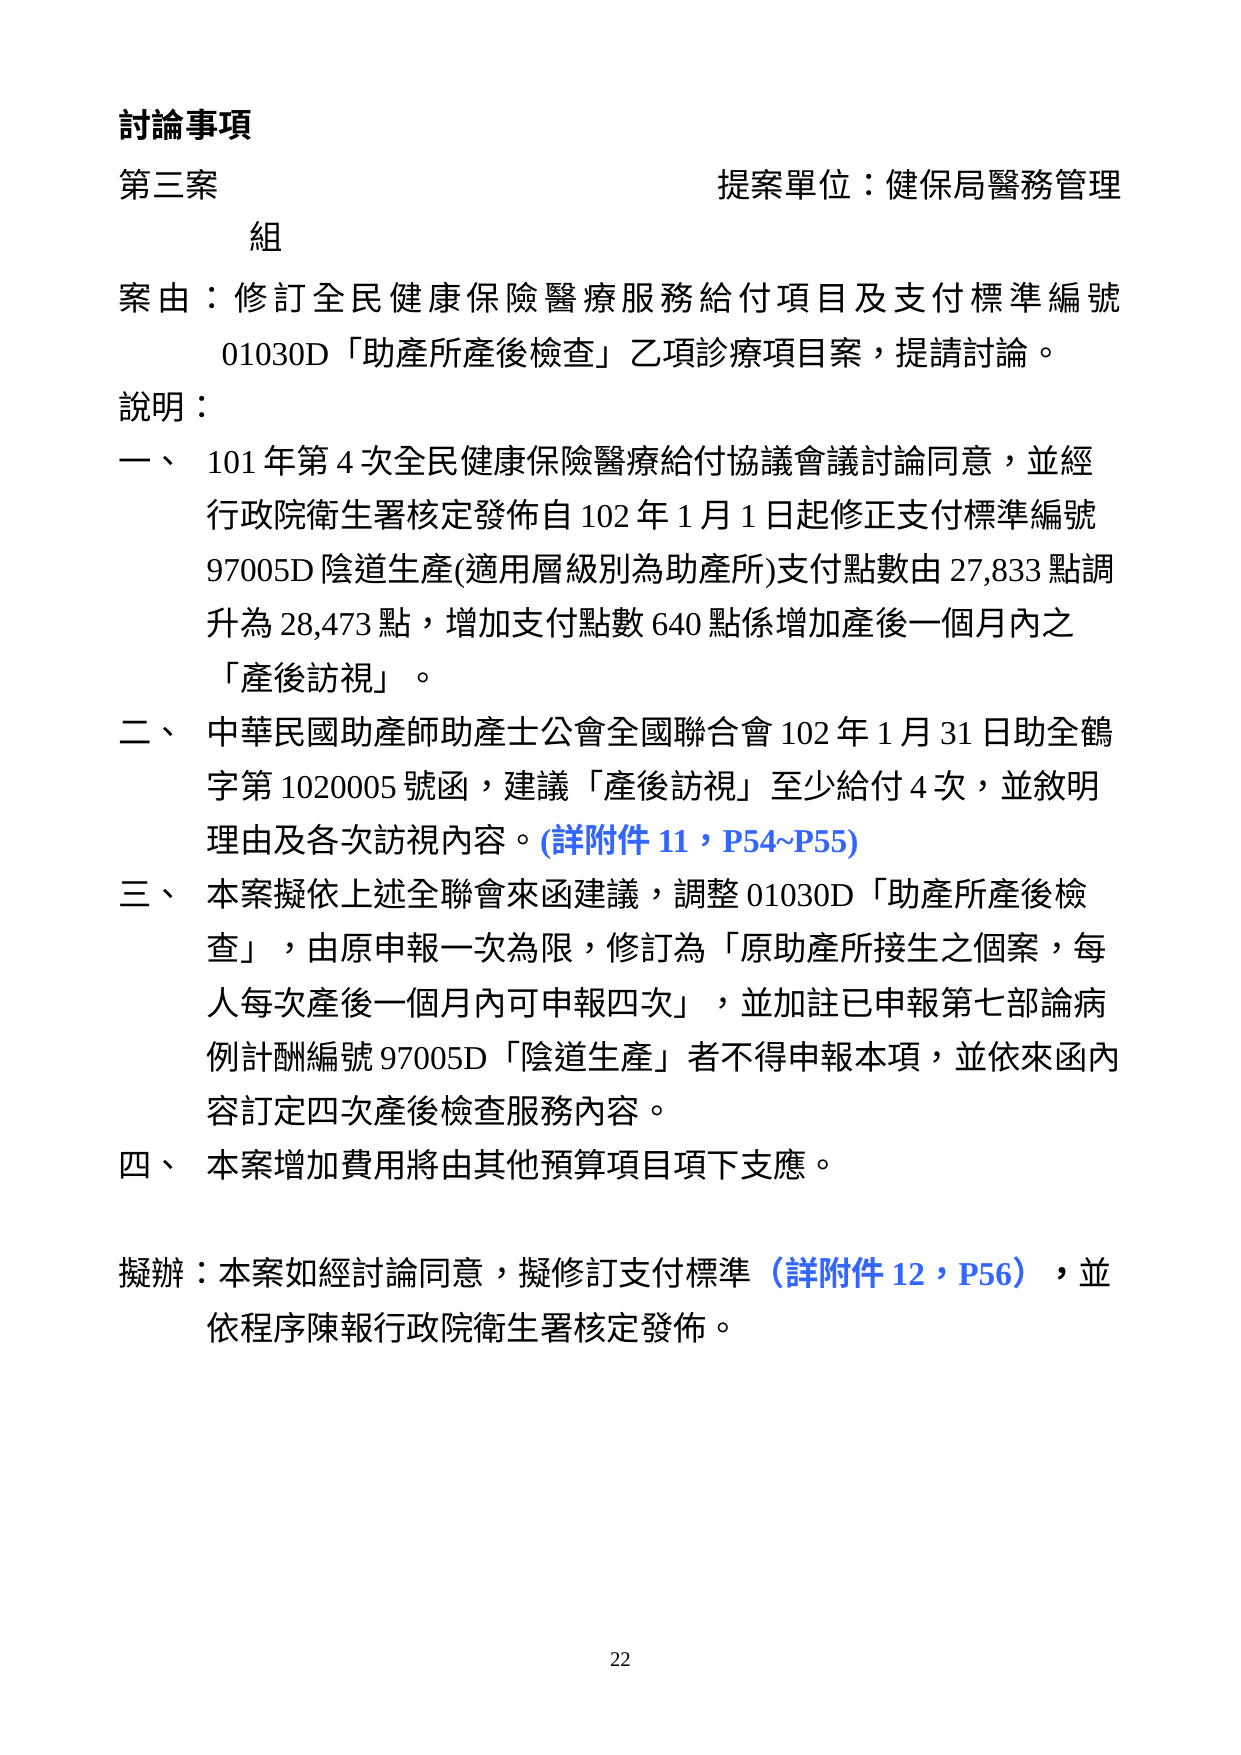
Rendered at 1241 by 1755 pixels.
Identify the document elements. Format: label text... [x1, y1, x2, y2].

text 四、 本案增加費用將由其他預算項目項下支應。 [118, 1134, 1122, 1188]
text 第三案 提案單位：健保局醫務管理組 [118, 156, 1122, 260]
text 說明： [118, 376, 1122, 430]
text 一、 101年第4次全民健康保險醫療給付協議會議討論同意，並經行政院衛生署核定發佈自102年1月1日起修正支付標準編號97005D陰道生產(適用層級別為助產所)支付點數由27,833點調升為28,473點，增加支付點數640點係增加產後一個月內之「產後訪視」。 [118, 430, 1122, 701]
text 二、 中華民國助產師助產士公會全國聯合會102年1月31日助全鶴字第1020005號函，建議「產後訪視」至少給付4次，並敘明理由及各次訪視內容。(詳附件11，P54~P55) [118, 701, 1122, 863]
text 擬辦：本案如經討論同意，擬修訂支付標準（詳附件12，P56），並依程序陳報行政院衛生署核定發佈。 [118, 1242, 1122, 1351]
text 案由：修訂全民健康保險醫療服務給付項目及支付標準編號01030D「助產所產後檢查」乙項診療項目案，提請討論。 [118, 267, 1122, 376]
text 討論事項 [118, 96, 1122, 148]
text 三、 本案擬依上述全聯會來函建議，調整01030D「助產所產後檢查」，由原申報一次為限，修訂為「原助產所接生之個案，每人每次產後一個月內可申報四次」，並加註已申報第七部論病例計酬編號97005D「陰道生產」者不得申報本項，並依來函內容訂定四次產後檢查服務內容。 [118, 863, 1122, 1134]
